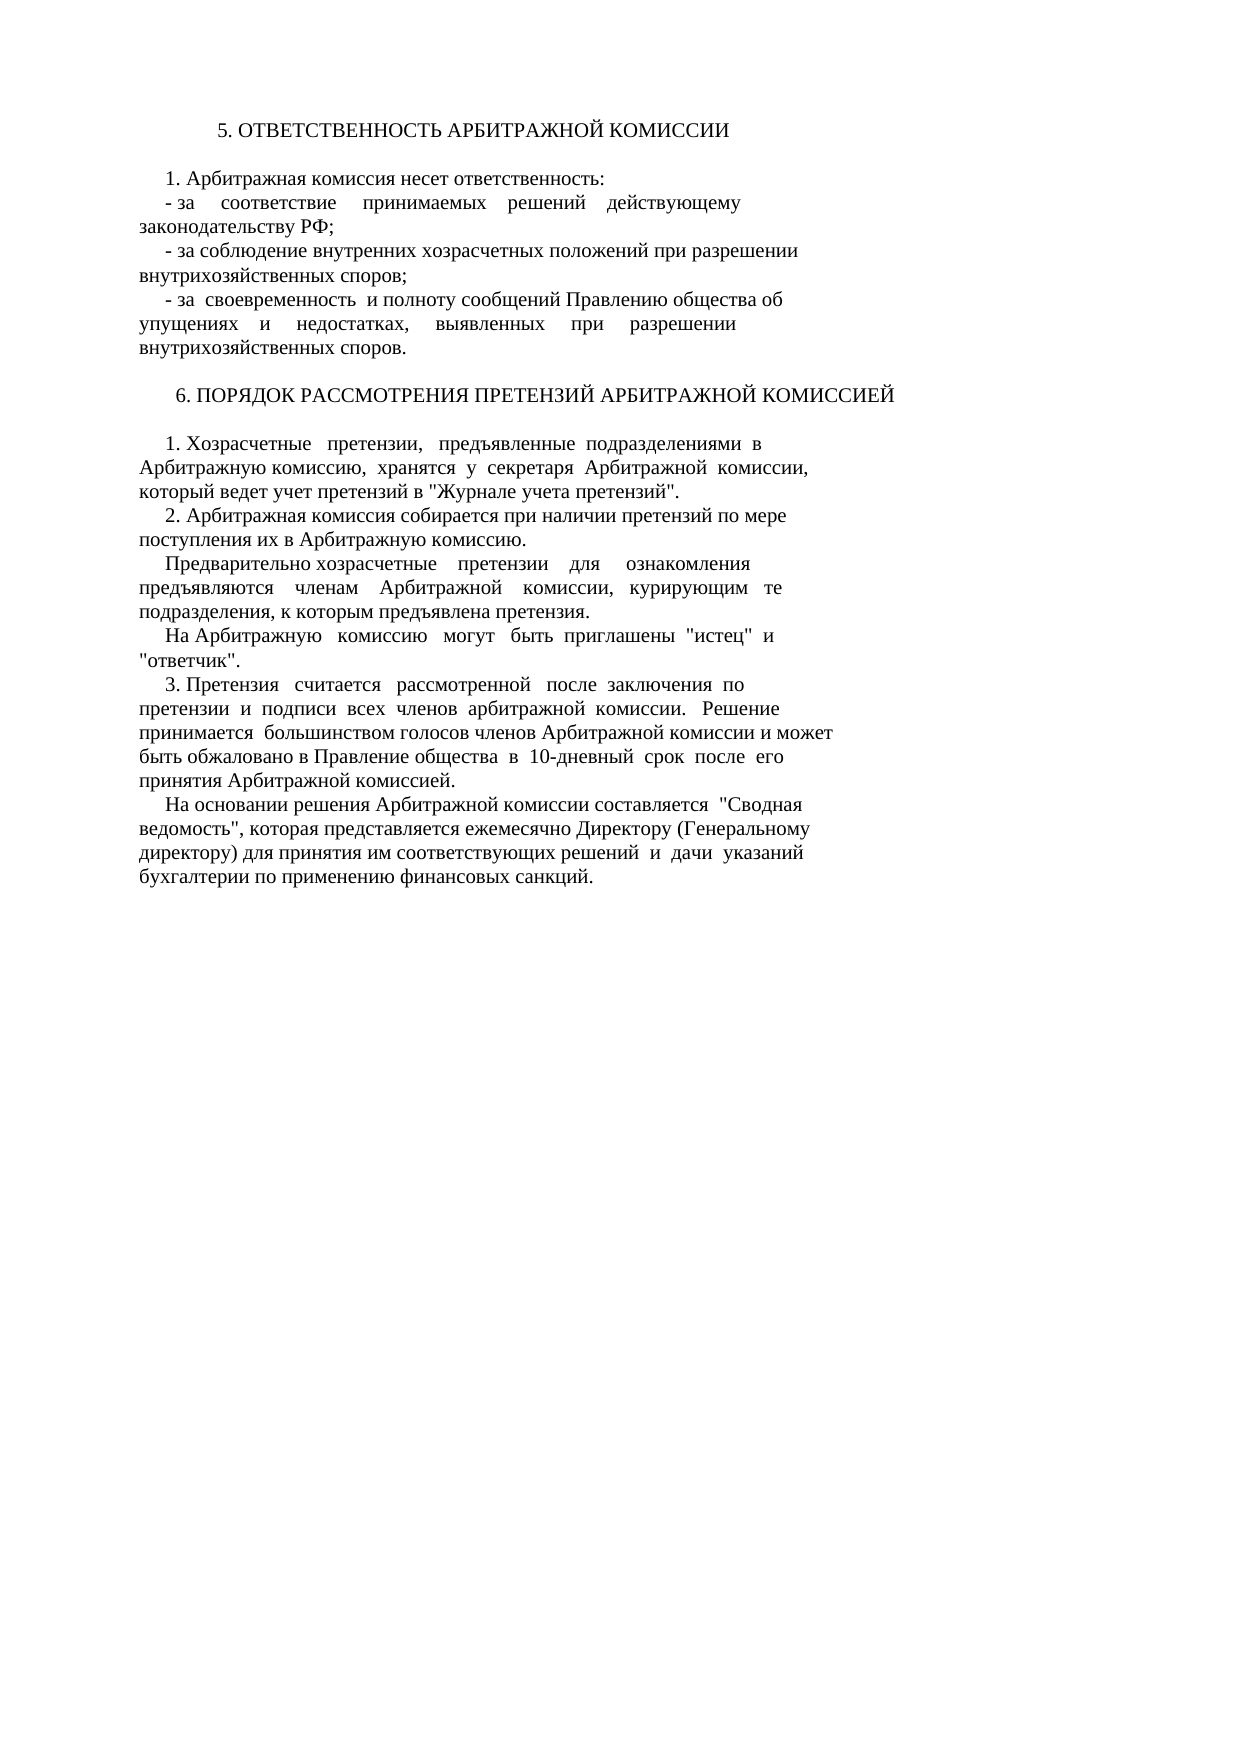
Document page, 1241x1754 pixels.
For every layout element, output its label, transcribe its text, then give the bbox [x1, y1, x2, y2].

text принимается большинством голосов членов Арбитражной комиссии и может [118, 720, 1122, 744]
text предъявляются членам Арбитражной комиссии, курирующим те [118, 575, 1122, 599]
text ведомость", которая представляется ежемесячно Директору (Генеральному [118, 816, 1122, 840]
text внутрихозяйственных споров. [118, 335, 1122, 359]
text На основании решения Арбитражной комиссии составляется "Сводная [118, 792, 1122, 816]
text "ответчик". [118, 647, 1122, 672]
text претензии и подписи всех членов арбитражной комиссии. Решение [118, 696, 1122, 720]
text На Арбитражную комиссию могут быть приглашены "истец" и [118, 623, 1122, 647]
text 1. Хозрасчетные претензии, предъявленные подразделениями в [118, 431, 1122, 455]
text бухгалтерии по применению финансовых санкций. [118, 864, 1122, 888]
text внутрихозяйственных споров; [118, 262, 1122, 287]
text 6. ПОРЯДОК РАССМОТРЕНИЯ ПРЕТЕНЗИЙ АРБИТРАЖНОЙ КОМИССИЕЙ [118, 383, 1122, 407]
text Предварительно хозрасчетные претензии для ознакомления [118, 551, 1122, 575]
text 1. Арбитражная комиссия несет ответственность: [118, 166, 1122, 190]
text Арбитражную комиссию, хранятся у секретаря Арбитражной комиссии, [118, 455, 1122, 479]
text - за своевременность и полноту сообщений Правлению общества об [118, 287, 1122, 311]
text - за соответствие принимаемых решений действующему [118, 190, 1122, 214]
text поступления их в Арбитражную комиссию. [118, 527, 1122, 551]
text быть обжаловано в Правление общества в 10-дневный срок после его [118, 744, 1122, 768]
text который ведет учет претензий в "Журнале учета претензий". [118, 479, 1122, 503]
text - за соблюдение внутренних хозрасчетных положений при разрешении [118, 238, 1122, 262]
text законодательству РФ; [118, 214, 1122, 238]
text 5. ОТВЕТСТВЕННОСТЬ АРБИТРАЖНОЙ КОМИССИИ [118, 118, 1122, 142]
text 3. Претензия считается рассмотренной после заключения по [118, 672, 1122, 696]
text упущениях и недостатках, выявленных при разрешении [118, 311, 1122, 335]
text подразделения, к которым предъявлена претензия. [118, 599, 1122, 623]
text принятия Арбитражной комиссией. [118, 768, 1122, 792]
text 2. Арбитражная комиссия собирается при наличии претензий по мере [118, 503, 1122, 527]
text директору) для принятия им соответствующих решений и дачи указаний [118, 840, 1122, 864]
